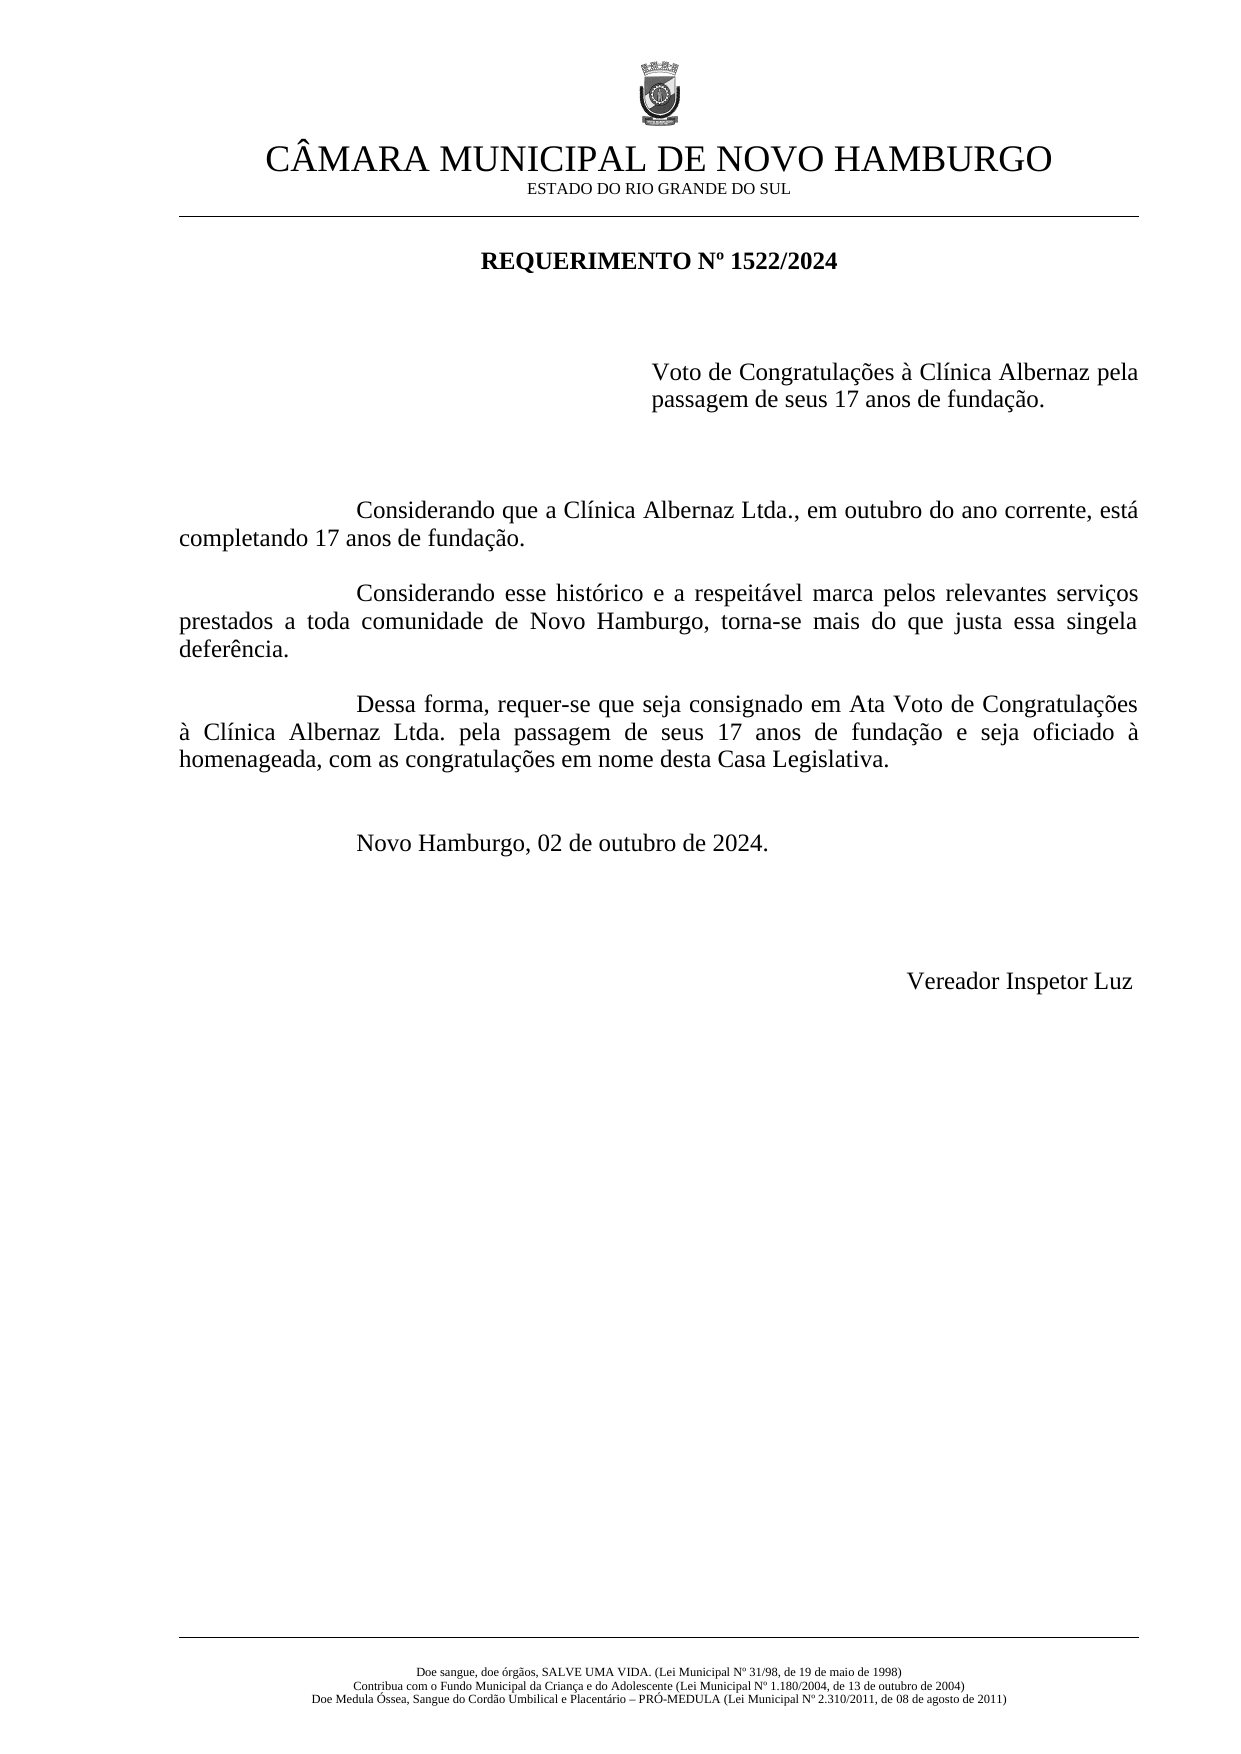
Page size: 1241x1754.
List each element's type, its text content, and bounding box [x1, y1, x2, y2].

text Vereador Inspetor Luz [179, 967, 1139, 995]
text REQUERIMENTO Nº 1522/2024 [179, 247, 1139, 274]
text Dessa forma, requer-se que seja consignado em Ata Voto de Congratulações à Clínica Albernaz Ltda. pela passagem de seus 17 anos de fundação e seja oficiado à homenageada, com as congratulações em nome desta Casa Legislativa. [179, 690, 1139, 773]
text Considerando esse histórico e a respeitável marca pelos relevantes serviços prestados a toda comunidade de Novo Hamburgo, torna-se mais do que justa essa singela deferência. [179, 579, 1139, 662]
text Voto de Congratulações à Clínica Albernaz pela passagem de seus 17 anos de fundação. [651, 358, 1139, 413]
text Considerando que a Clínica Albernaz Ltda., em outubro do ano corrente, está completando 17 anos de fundação. [179, 496, 1139, 552]
text Novo Hamburgo, 02 de outubro de 2024. [179, 829, 1139, 856]
